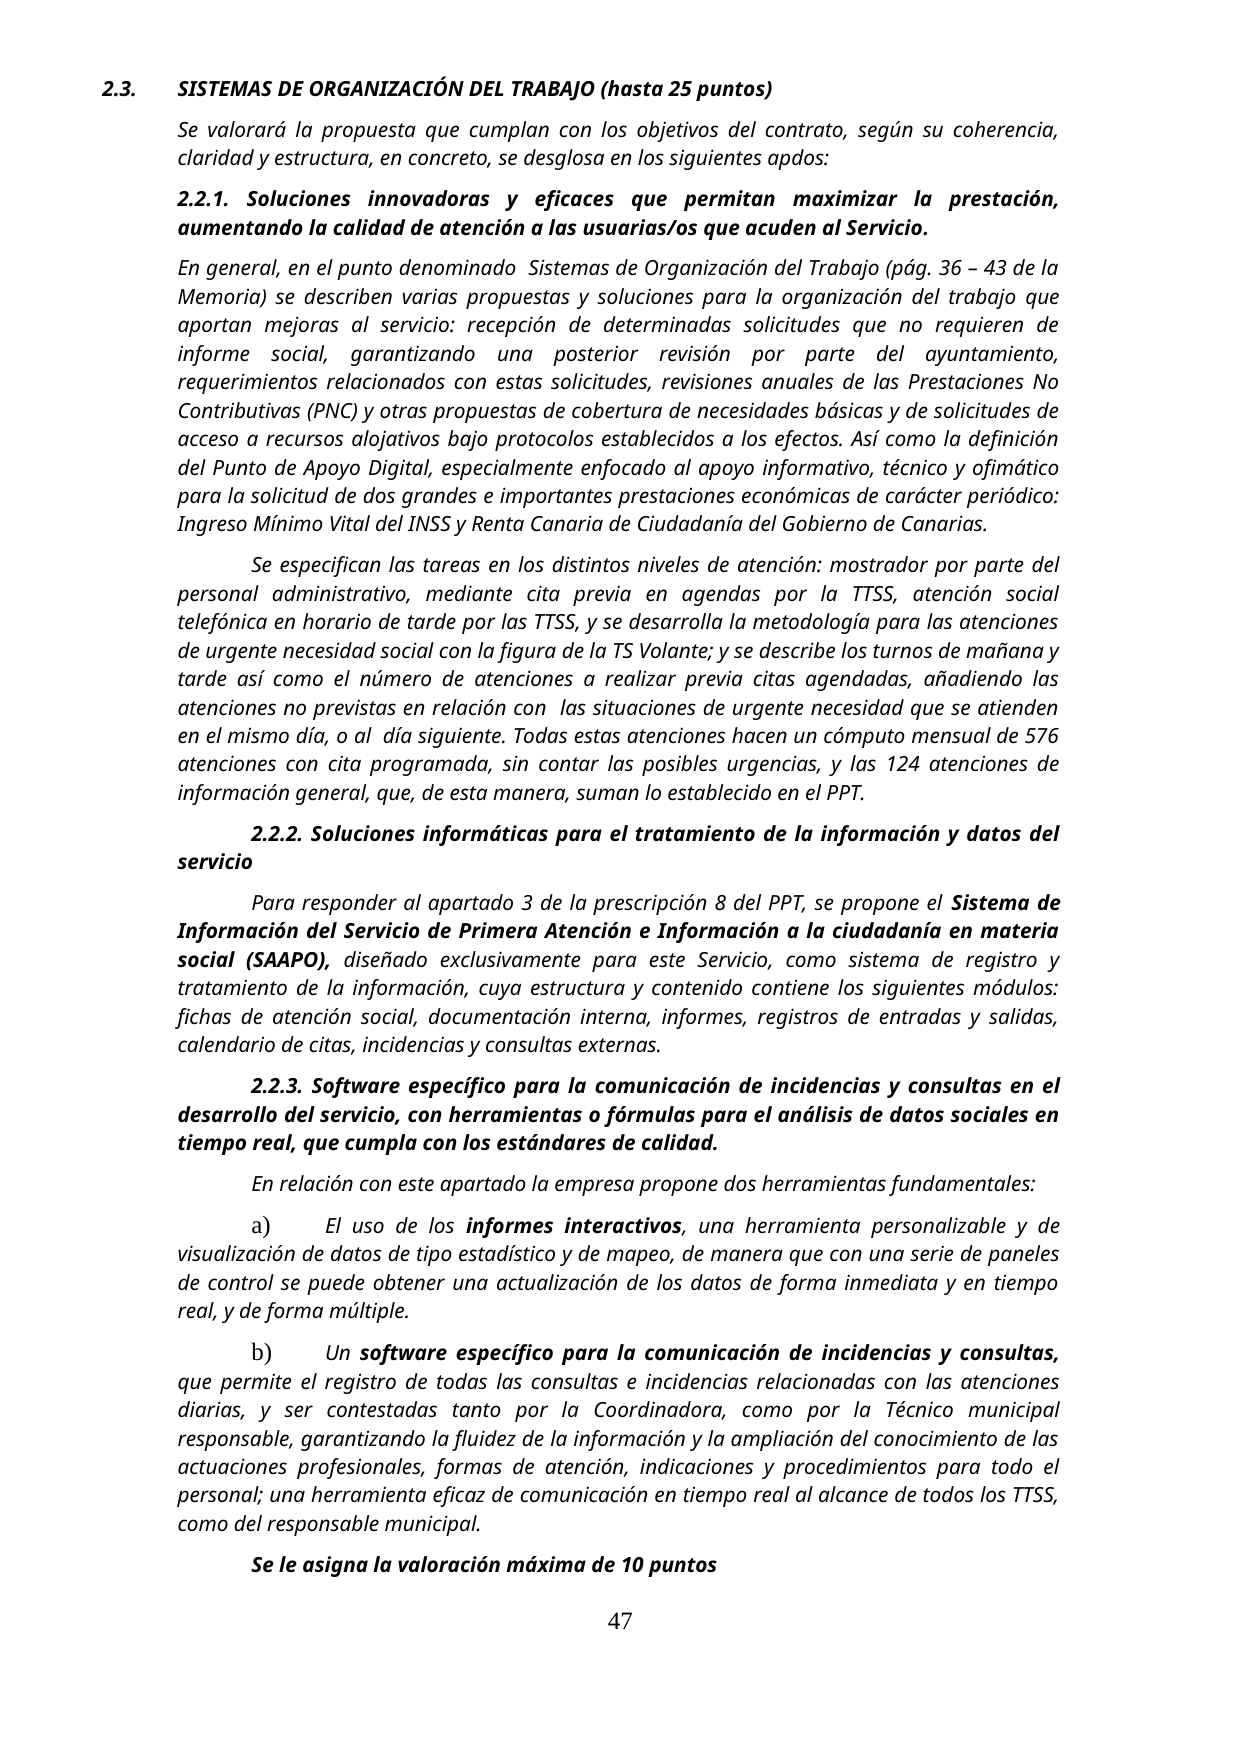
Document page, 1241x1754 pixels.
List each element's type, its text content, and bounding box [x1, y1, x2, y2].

text Se valorará la propuesta que cumplan con los objetivos del contrato, según su coherencia, claridad y estructura, en concreto, se desglosa en los siguientes apdos: [177, 115, 1063, 172]
text 2.2.1. Soluciones innovadoras y eficaces que permitan maximizar la prestación, aumentando la calidad de atención a las usuarias/os que acuden al Servicio. [177, 184, 1063, 241]
text 2.2.3. Software específico para la comunicación de incidencias y consultas en el desarrollo del servicio, con herramientas o fórmulas para el análisis de datos sociales en tiempo real, que cumpla con los estándares de calidad. [177, 1071, 1063, 1157]
text Se le asigna la valoración máxima de 10 puntos [177, 1550, 1063, 1578]
list SISTEMAS DE ORGANIZACIÓN DEL TRABAJO (hasta 25 puntos) [102, 74, 1063, 102]
text En relación con este apartado la empresa propone dos herramientas fundamentales: [177, 1169, 1063, 1198]
list El uso de los informes interactivos, una herramienta personalizable y de visualización de datos de tipo estadístico y de mapeo, de manera que con una serie de paneles de control se puede obtener una actualización de los datos de forma inmediata y en tiempo real, y de forma múltiple. [177, 1210, 1063, 1325]
text Se especifican las tareas en los distintos niveles de atención: mostrador por parte del personal administrativo, mediante cita previa en agendas por la TTSS, atención social telefónica en horario de tarde por las TTSS, y se desarrolla la metodología para las atenciones de urgente necesidad social con la figura de la TS Volante; y se describe los turnos de mañana y tarde así como el número de atenciones a realizar previa citas agendadas, añadiendo las atenciones no previstas en relación con las situaciones de urgente necesidad que se atienden en el mismo día, o al día siguiente. Todas estas atenciones hacen un cómputo mensual de 576 atenciones con cita programada, sin contar las posibles urgencias, y las 124 atenciones de información general, que, de esta manera, suman lo establecido en el PPT. [177, 550, 1063, 806]
text En general, en el punto denominado Sistemas de Organización del Trabajo (pág. 36 – 43 de la Memoria) se describen varias propuestas y soluciones para la organización del trabajo que aportan mejoras al servicio: recepción de determinadas solicitudes que no requieren de informe social, garantizando una posterior revisión por parte del ayuntamiento, requerimientos relacionados con estas solicitudes, revisiones anuales de las Prestaciones No Contributivas (PNC) y otras propuestas de cobertura de necesidades básicas y de solicitudes de acceso a recursos alojativos bajo protocolos establecidos a los efectos. Así como la definición del Punto de Apoyo Digital, especialmente enfocado al apoyo informativo, técnico y ofimático para la solicitud de dos grandes e importantes prestaciones económicas de carácter periódico: Ingreso Mínimo Vital del INSS y Renta Canaria de Ciudadanía del Gobierno de Canarias. [177, 253, 1063, 538]
text 2.2.2. Soluciones informáticas para el tratamiento de la información y datos del servicio [177, 819, 1063, 876]
list Un software específico para la comunicación de incidencias y consultas, que permite el registro de todas las consultas e incidencias relacionadas con las atenciones diarias, y ser contestadas tanto por la Coordinadora, como por la Técnico municipal responsable, garantizando la fluidez de la información y la ampliación del conocimiento de las actuaciones profesionales, formas de atención, indicaciones y procedimientos para todo el personal; una herramienta eficaz de comunicación en tiempo real al alcance de todos los TTSS, como del responsable municipal. [177, 1337, 1063, 1537]
text Para responder al apartado 3 de la prescripción 8 del PPT, se propone el Sistema de Información del Servicio de Primera Atención e Información a la ciudadanía en materia social (SAAPO), diseñado exclusivamente para este Servicio, como sistema de registro y tratamiento de la información, cuya estructura y contenido contiene los siguientes módulos: fichas de atención social, documentación interna, informes, registros de entradas y salidas, calendario de citas, incidencias y consultas externas. [177, 888, 1063, 1059]
